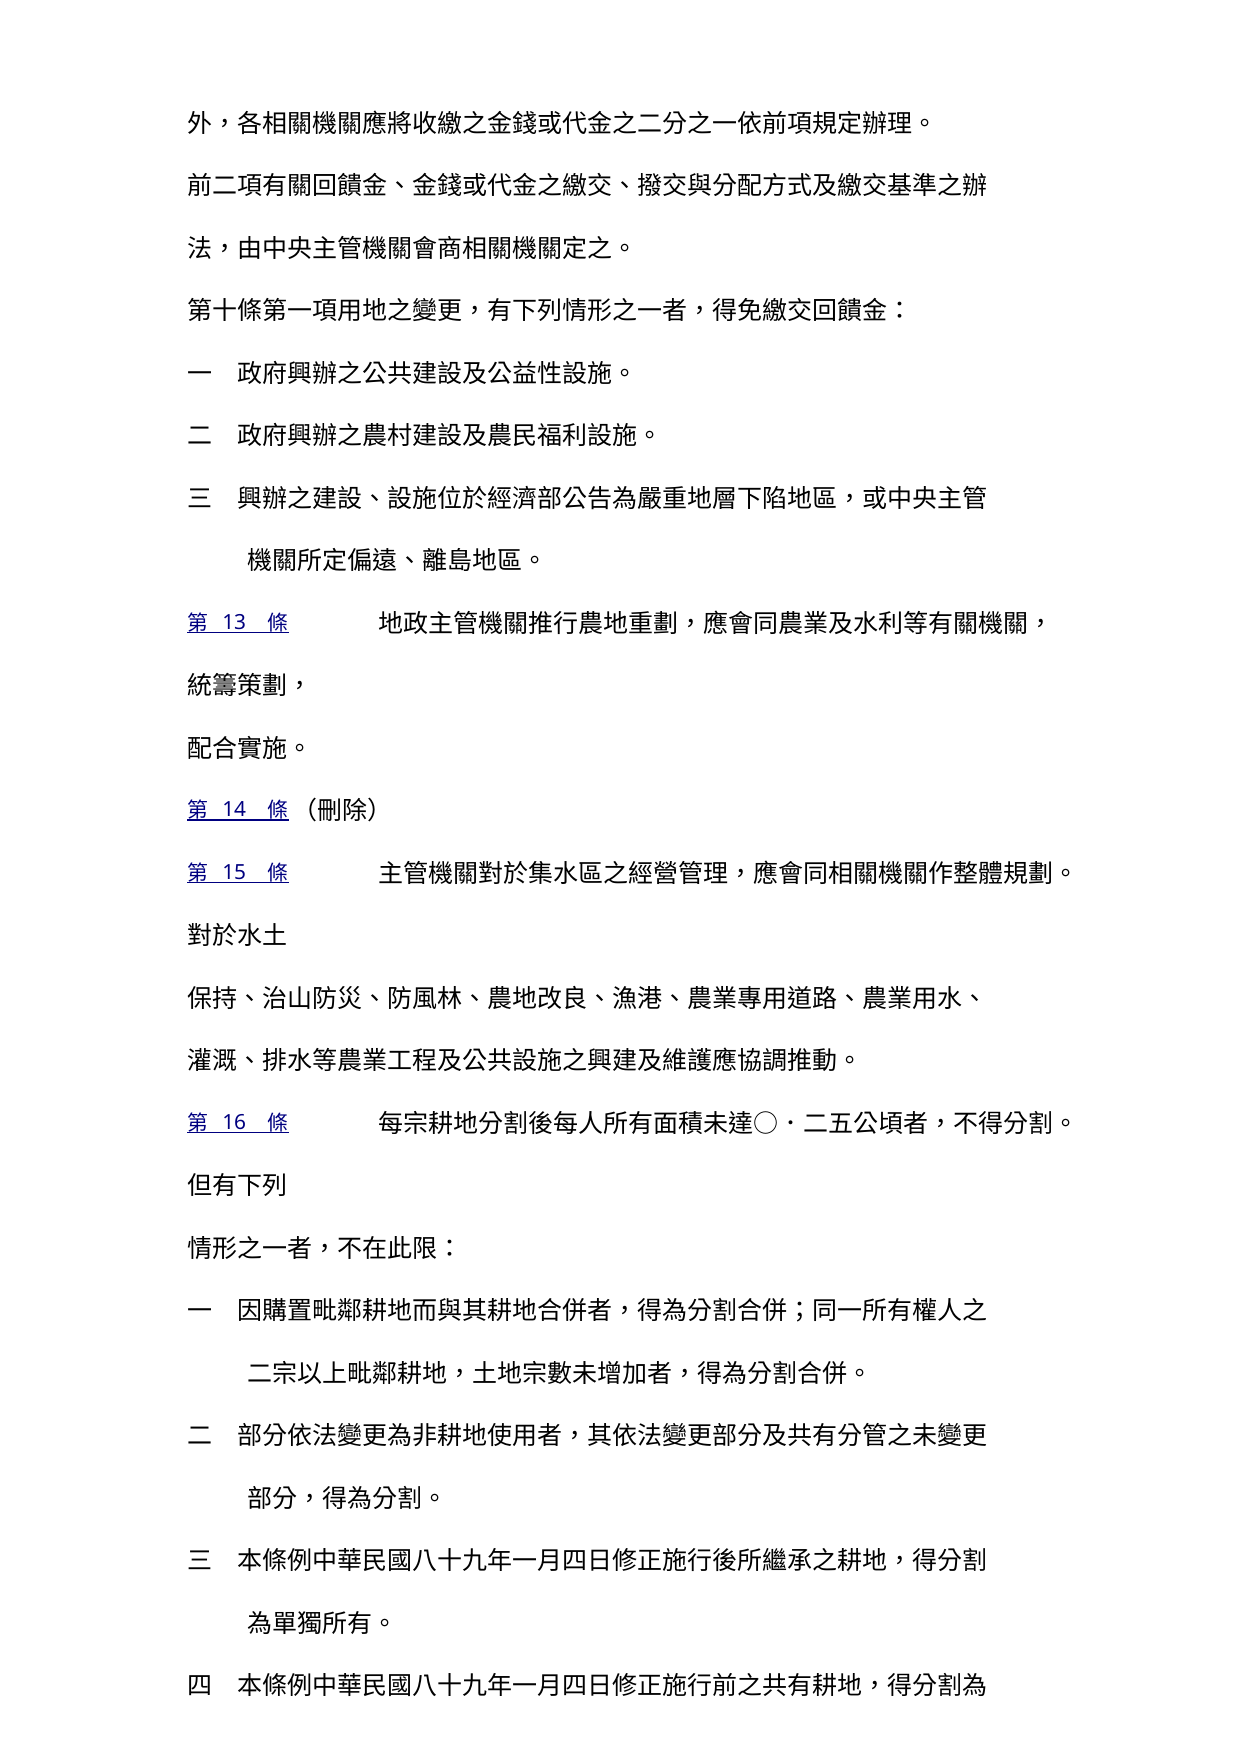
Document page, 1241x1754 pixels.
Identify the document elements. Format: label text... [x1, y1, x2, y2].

text 機關所定偏遠、離島地區。 [187, 517, 1053, 579]
text 二宗以上毗鄰耕地，土地宗數未增加者，得為分割合併。 [187, 1329, 1053, 1392]
text 三 興辦之建設、設施位於經濟部公告為嚴重地層下陷地區，或中央主管 [187, 454, 1053, 517]
text 第 15 條 主管機關對於集水區之經營管理，應會同相關機關作整體規劃。對於水土 [187, 829, 1053, 954]
text 一 因購置毗鄰耕地而與其耕地合併者，得為分割合併；同一所有權人之 [187, 1267, 1053, 1329]
text 二 部分依法變更為非耕地使用者，其依法變更部分及共有分管之未變更 [187, 1392, 1053, 1454]
text 情形之一者，不在此限： [187, 1204, 1053, 1267]
text 一 政府興辦之公共建設及公益性設施。 [187, 329, 1053, 392]
text 二 政府興辦之農村建設及農民福利設施。 [187, 392, 1053, 454]
text 第 16 條 每宗耕地分割後每人所有面積未達○．二五公頃者，不得分割。但有下列 [187, 1079, 1053, 1204]
text 為單獨所有。 [187, 1579, 1053, 1642]
text 配合實施。 [187, 704, 1053, 767]
text 外，各相關機關應將收繳之金錢或代金之二分之一依前項規定辦理。 [187, 79, 1053, 142]
text 部分，得為分割。 [187, 1454, 1053, 1517]
text 四 本條例中華民國八十九年一月四日修正施行前之共有耕地，得分割為 [187, 1642, 1053, 1704]
text 第十條第一項用地之變更，有下列情形之一者，得免繳交回饋金： [187, 267, 1053, 329]
text 灌溉、排水等農業工程及公共設施之興建及維護應協調推動。 [187, 1017, 1053, 1079]
text 法，由中央主管機關會商相關機關定之。 [187, 204, 1053, 267]
text 前二項有關回饋金、金錢或代金之繳交、撥交與分配方式及繳交基準之辦 [187, 142, 1053, 204]
text 第 14 條 （刪除） [187, 767, 1053, 829]
text 保持、治山防災、防風林、農地改良、漁港、農業專用道路、農業用水、 [187, 954, 1053, 1017]
text 三 本條例中華民國八十九年一月四日修正施行後所繼承之耕地，得分割 [187, 1517, 1053, 1579]
text 第 13 條 地政主管機關推行農地重劃，應會同農業及水利等有關機關，統籌策劃， [187, 579, 1053, 704]
